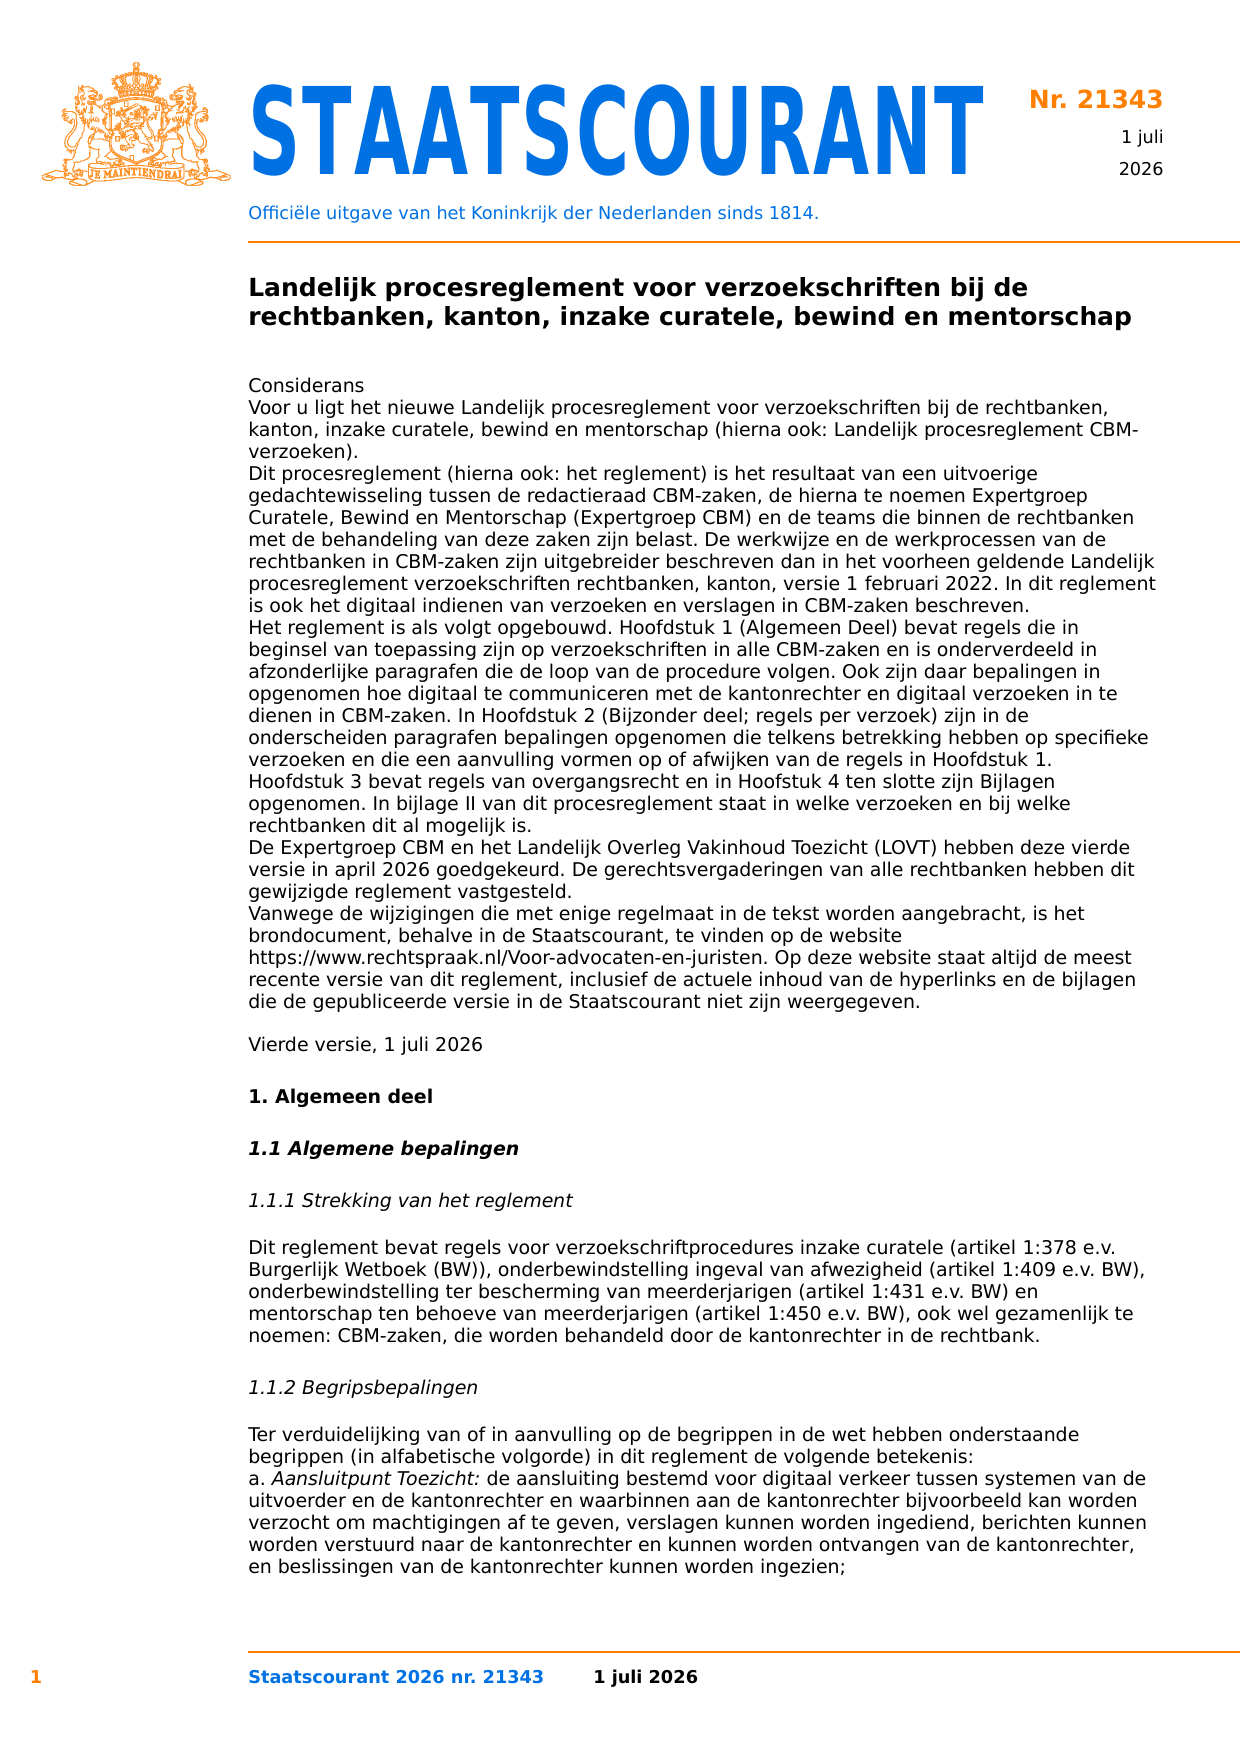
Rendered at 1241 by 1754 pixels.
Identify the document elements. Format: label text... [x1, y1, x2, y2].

text Vierde versie, 1 juli 2026 [248, 1034, 1163, 1056]
table_cell 1 juli [998, 121, 1240, 153]
text Ter verduidelijking van of in aanvulling op de begrippen in de wet hebben onderstaande begrippen (in alfabetische volgorde) in dit reglement de volgende betekenis: [248, 1424, 1163, 1468]
table_cell Officiële uitgave van het Koninkrijk der Nederlanden sinds 1814. [248, 203, 1240, 241]
subtitle Landelijk procesreglement voor verzoekschriften bij de rechtbanken, kanton, inzake curatele, bewind en mentorschap [248, 273, 1163, 331]
subtitle 1.1.2 Begripsbepalingen [248, 1377, 1163, 1399]
text Dit reglement bevat regels voor verzoekschriftprocedures inzake curatele (artikel 1:378 e.v. Burgerlijk Wetboek (BW)), onderbewindstelling ingeval van afwezigheid (artikel 1:409 e.v. BW), onderbewindstelling ter bescherming van meerderjarigen (artikel 1:431 e.v. BW) en mentorschap ten behoeve van meerderjarigen (artikel 1:450 e.v. BW), ook wel gezamenlijk te noemen: CBM-zaken, die worden behandeld door de kantonrechter in de rechtbank. [248, 1237, 1163, 1347]
table_header Nr. 21343 [998, 62, 1240, 121]
text Het reglement is als volgt opgebouwd. Hoofdstuk 1 (Algemeen Deel) bevat regels die in beginsel van toepassing zijn op verzoekschriften in alle CBM-zaken en is onderverdeeld in afzonderlijke paragrafen die de loop van de procedure volgen. Ook zijn daar bepalingen in opgenomen hoe digitaal te communiceren met de kantonrechter en digitaal verzoeken in te dienen in CBM-zaken. In Hoofdstuk 2 (Bijzonder deel; regels per verzoek) zijn in de onderscheiden paragrafen bepalingen opgenomen die telkens betrekking hebben op specifieke verzoeken en die een aanvulling vormen op of afwijken van de regels in Hoofdstuk 1. Hoofdstuk 3 bevat regels van overgangsrecht en in Hoofstuk 4 ten slotte zijn Bijlagen opgenomen. In bijlage II van dit procesreglement staat in welke verzoeken en bij welke rechtbanken dit al mogelijk is. [248, 617, 1163, 837]
table_cell 2026 [998, 153, 1240, 203]
text Voor u ligt het nieuwe Landelijk procesreglement voor verzoekschriften bij de rechtbanken, kanton, inzake curatele, bewind en mentorschap (hierna ook: Landelijk procesreglement CBM-verzoeken). [248, 397, 1163, 463]
text Dit procesreglement (hierna ook: het reglement) is het resultaat van een uitvoerige gedachtewisseling tussen de redactieraad CBM-zaken, de hierna te noemen Expertgroep Curatele, Bewind en Mentorschap (Expertgroep CBM) en de teams die binnen de rechtbanken met de behandeling van deze zaken zijn belast. De werkwijze en de werkprocessen van de rechtbanken in CBM-zaken zijn uitgebreider beschreven dan in het voorheen geldende Landelijk procesreglement verzoekschriften rechtbanken, kanton, versie 1 februari 2022. In dit reglement is ook het digitaal indienen van verzoeken en verslagen in CBM-zaken beschreven. [248, 463, 1163, 617]
text Considerans [248, 375, 1163, 397]
subtitle 1.1 Algemene bepalingen [248, 1138, 1163, 1160]
picture [41, 62, 231, 186]
subtitle 1. Algemeen deel [248, 1086, 1163, 1108]
text a. Aansluitpunt Toezicht: de aansluiting bestemd voor digitaal verkeer tussen systemen van de uitvoerder en de kantonrechter en waarbinnen aan de kantonrechter bijvoorbeeld kan worden verzocht om machtigingen af te geven, verslagen kunnen worden ingediend, berichten kunnen worden verstuurd naar de kantonrechter en kunnen worden ontvangen van de kantonrechter, en beslissingen van de kantonrechter kunnen worden ingezien; [248, 1468, 1163, 1578]
text De Expertgroep CBM en het Landelijk Overleg Vakinhoud Toezicht (LOVT) hebben deze vierde versie in april 2026 goedgekeurd. De gerechtsvergaderingen van alle rechtbanken hebben dit gewijzigde reglement vastgesteld. [248, 837, 1163, 903]
table_header [25, 62, 248, 241]
subtitle 1.1.1 Strekking van het reglement [248, 1190, 1163, 1212]
text Vanwege de wijzigingen die met enige regelmaat in de tekst worden aangebracht, is het brondocument, behalve in de Staatscourant, te vinden op de website https://www.rechtspraak.nl/Voor-advocaten-en-juristen. Op deze website staat altijd de meest recente versie van dit reglement, inclusief de actuele inhoud van de hyperlinks en de bijlagen die de gepubliceerde versie in de Staatscourant niet zijn weergegeven. [248, 903, 1163, 1012]
table_header STAATSCOURANT [248, 62, 998, 203]
